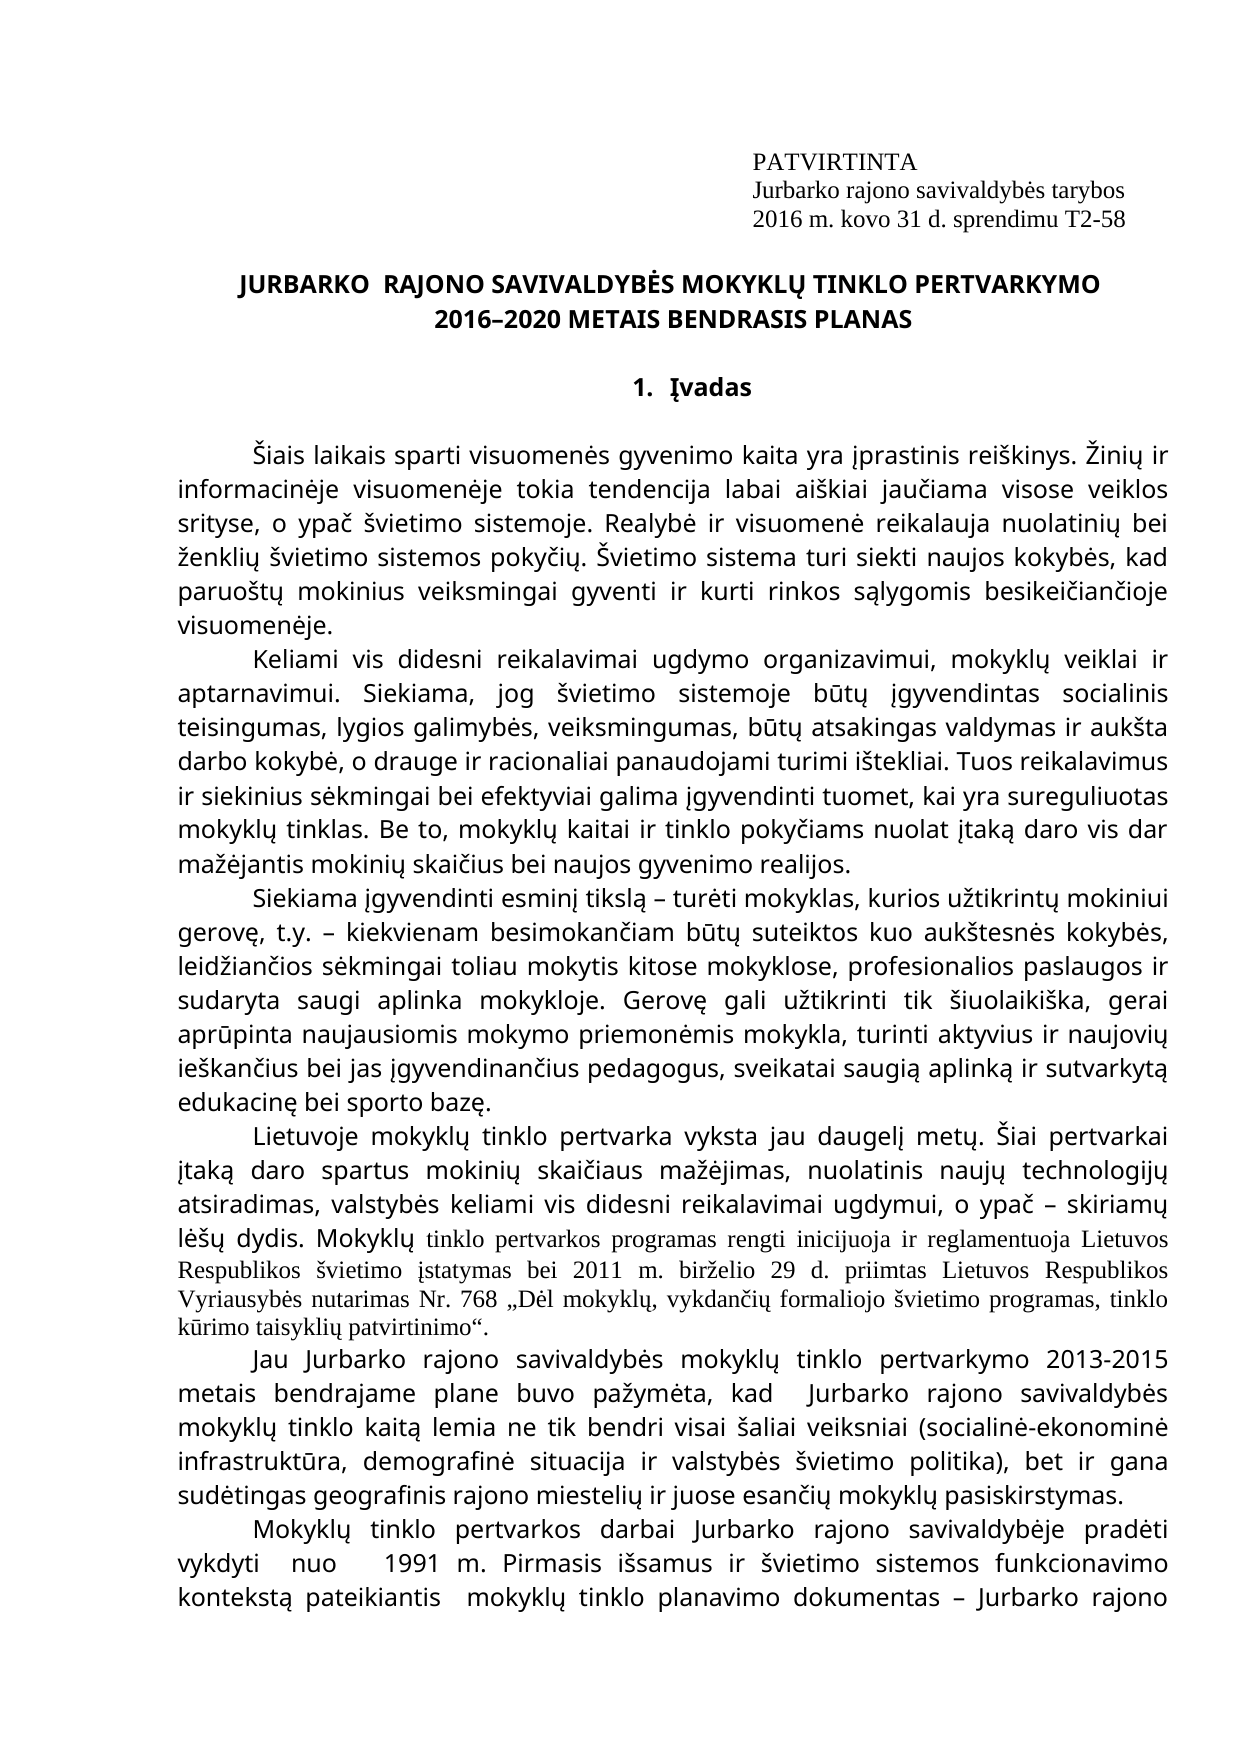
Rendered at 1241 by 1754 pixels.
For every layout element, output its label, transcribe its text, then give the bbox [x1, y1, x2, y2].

text JURBARKO RAJONO SAVIVALDYBĖS MOKYKLŲ TINKLO PERTVARKYMO [177, 267, 1169, 301]
text 2016 m. kovo 31 d. sprendimu T2-58 [613, 204, 1169, 233]
text Mokyklų tinklo pertvarkos darbai Jurbarko rajono savivaldybėje pradėti vykdyti nuo 1991 m. Pirmasis išsamus ir švietimo sistemos funkcionavimo kontekstą pateikiantis mokyklų tinklo planavimo dokumentas – Jurbarko rajono [177, 1512, 1169, 1614]
text Šiais laikais sparti visuomenės gyvenimo kaita yra įprastinis reiškinys. Žinių ir informacinėje visuomenėje tokia tendencija labai aiškiai jaučiama visose veiklos srityse, o ypač švietimo sistemoje. Realybė ir visuomenė reikalauja nuolatinių bei ženklių švietimo sistemos pokyčių. Švietimo sistema turi siekti naujos kokybės, kad paruoštų mokinius veiksmingai gyventi ir kurti rinkos sąlygomis besikeičiančioje visuomenėje. [177, 437, 1169, 642]
text Siekiama įgyvendinti esminį tikslą – turėti mokyklas, kurios užtikrintų mokiniui gerovę, t.y. – kiekvienam besimokančiam būtų suteiktos kuo aukštesnės kokybės, leidžiančios sėkmingai toliau mokytis kitose mokyklose, profesionalios paslaugos ir sudaryta saugi aplinka mokykloje. Gerovę gali užtikrinti tik šiuolaikiška, gerai aprūpinta naujausiomis mokymo priemonėmis mokykla, turinti aktyvius ir naujovių ieškančius bei jas įgyvendinančius pedagogus, sveikatai saugią aplinką ir sutvarkytą edukacinę bei sporto bazę. [177, 880, 1169, 1119]
text Jau Jurbarko rajono savivaldybės mokyklų tinklo pertvarkymo 2013-2015 metais bendrajame plane buvo pažymėta, kad Jurbarko rajono savivaldybės mokyklų tinklo kaitą lemia ne tik bendri visai šaliai veiksniai (socialinė-ekonominė infrastruktūra, demografinė situacija ir valstybės švietimo politika), bet ir gana sudėtingas geografinis rajono miestelių ir juose esančių mokyklų pasiskirstymas. [177, 1341, 1169, 1512]
text Jurbarko rajono savivaldybės tarybos [177, 176, 1169, 204]
text 2016–2020 METAIS BENDRASIS PLANAS [177, 301, 1169, 335]
text PATVIRTINTA [702, 147, 1240, 176]
text Lietuvoje mokyklų tinklo pertvarka vyksta jau daugelį metų. Šiai pertvarkai įtaką daro spartus mokinių skaičiaus mažėjimas, nuolatinis naujų technologijų atsiradimas, valstybės keliami vis didesni reikalavimai ugdymui, o ypač – skiriamų lėšų dydis. Mokyklų tinklo pertvarkos programas rengti inicijuoja ir reglamentuoja Lietuvos Respublikos švietimo įstatymas bei 2011 m. birželio 29 d. priimtas Lietuvos Respublikos Vyriausybės nutarimas Nr. 768 „Dėl mokyklų, vykdančių formaliojo švietimo programas, tinklo kūrimo taisyklių patvirtinimo“. [177, 1119, 1169, 1341]
text Keliami vis didesni reikalavimai ugdymo organizavimui, mokyklų veiklai ir aptarnavimui. Siekiama, jog švietimo sistemoje būtų įgyvendintas socialinis teisingumas, lygios galimybės, veiksmingumas, būtų atsakingas valdymas ir aukšta darbo kokybė, o drauge ir racionaliai panaudojami turimi ištekliai. Tuos reikalavimus ir siekinius sėkmingai bei efektyviai galima įgyvendinti tuomet, kai yra sureguliuotas mokyklų tinklas. Be to, mokyklų kaitai ir tinklo pokyčiams nuolat įtaką daro vis dar mažėjantis mokinių skaičius bei naujos gyvenimo realijos. [177, 642, 1169, 880]
text 1. Įvadas [215, 369, 1169, 403]
